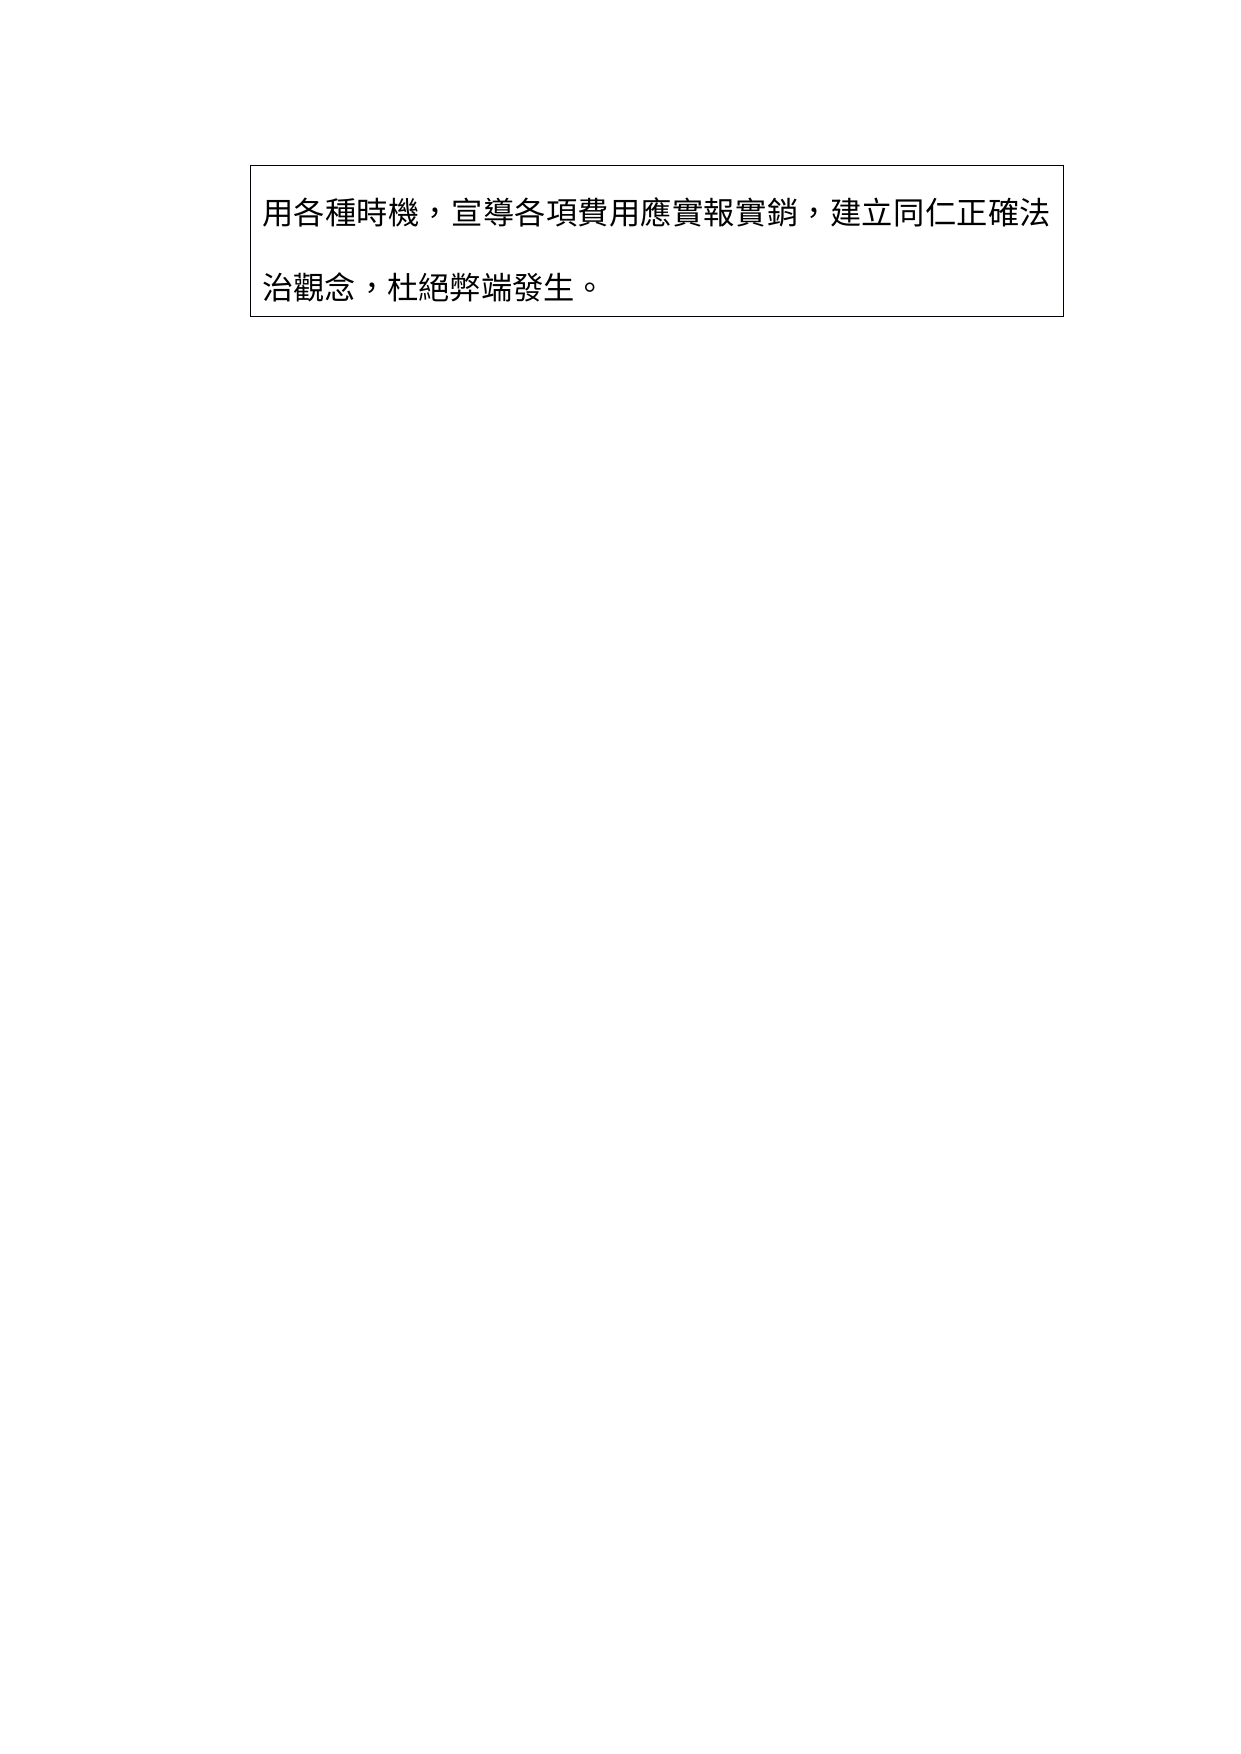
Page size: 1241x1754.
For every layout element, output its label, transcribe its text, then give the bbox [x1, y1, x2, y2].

table_header 用各種時機，宣導各項費用應實報實銷，建立同仁正確法治觀念，杜絕弊端發生。 [251, 166, 1063, 316]
